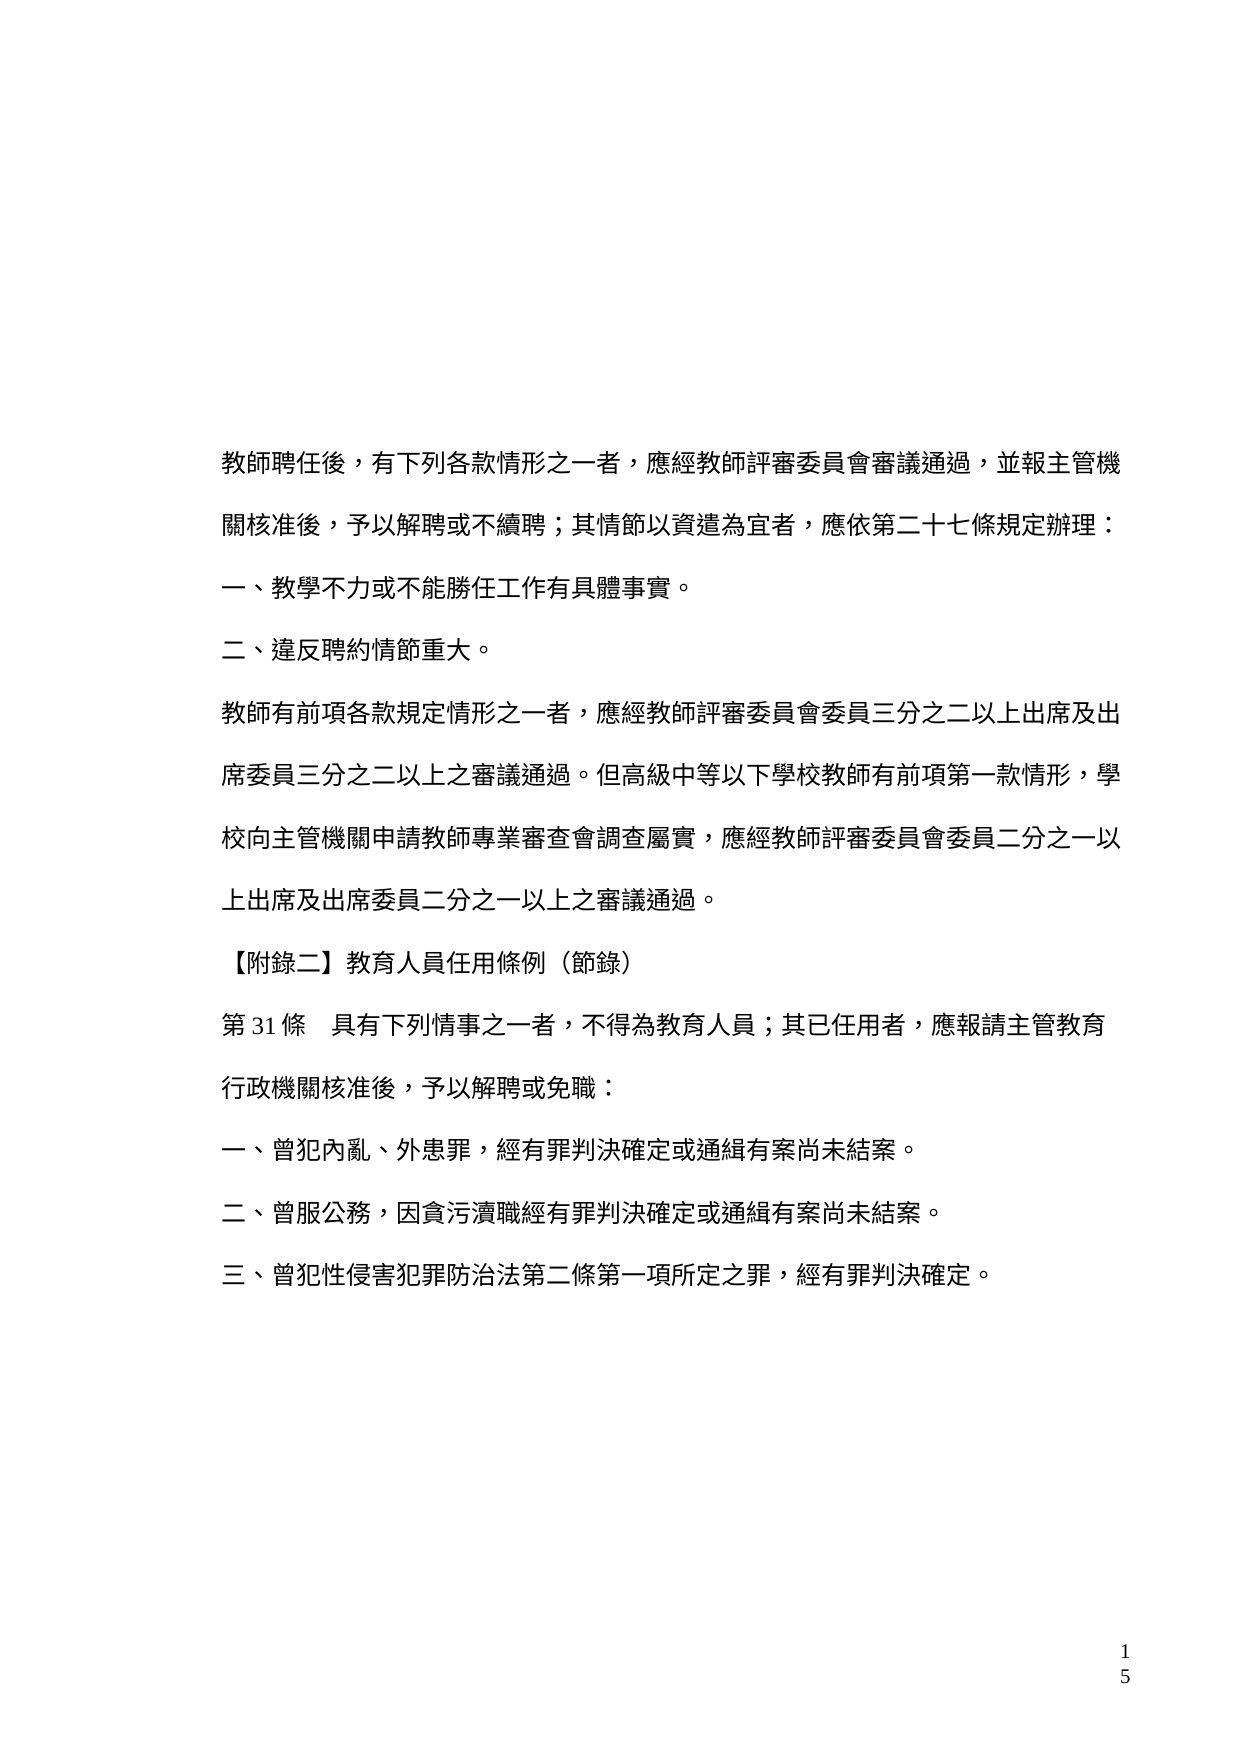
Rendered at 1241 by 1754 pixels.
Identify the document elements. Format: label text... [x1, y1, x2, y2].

text 教師聘任後，有下列各款情形之一者，應經教師評審委員會審議通過，並報主管機關核准後，予以解聘或不續聘；其情節以資遣為宜者，應依第二十七條規定辦理： [221, 420, 1122, 545]
text 一、教學不力或不能勝任工作有具體事實。 [221, 545, 1122, 607]
text 一、曾犯內亂、外患罪，經有罪判決確定或通緝有案尚未結案。 [221, 1107, 1122, 1170]
text 【附錄二】教育人員任用條例（節錄） [221, 920, 1122, 982]
text 教師有前項各款規定情形之一者，應經教師評審委員會委員三分之二以上出席及出席委員三分之二以上之審議通過。但高級中等以下學校教師有前項第一款情形，學校向主管機關申請教師專業審查會調查屬實，應經教師評審委員會委員二分之一以上出席及出席委員二分之一以上之審議通過。 [221, 670, 1122, 920]
text 第31條 具有下列情事之一者，不得為教育人員；其已任用者，應報請主管教育行政機關核准後，予以解聘或免職： [221, 982, 1122, 1107]
text 三、曾犯性侵害犯罪防治法第二條第一項所定之罪，經有罪判決確定。 [221, 1232, 1122, 1295]
text 二、曾服公務，因貪污瀆職經有罪判決確定或通緝有案尚未結案。 [221, 1170, 1122, 1232]
text 二、違反聘約情節重大。 [221, 607, 1122, 670]
